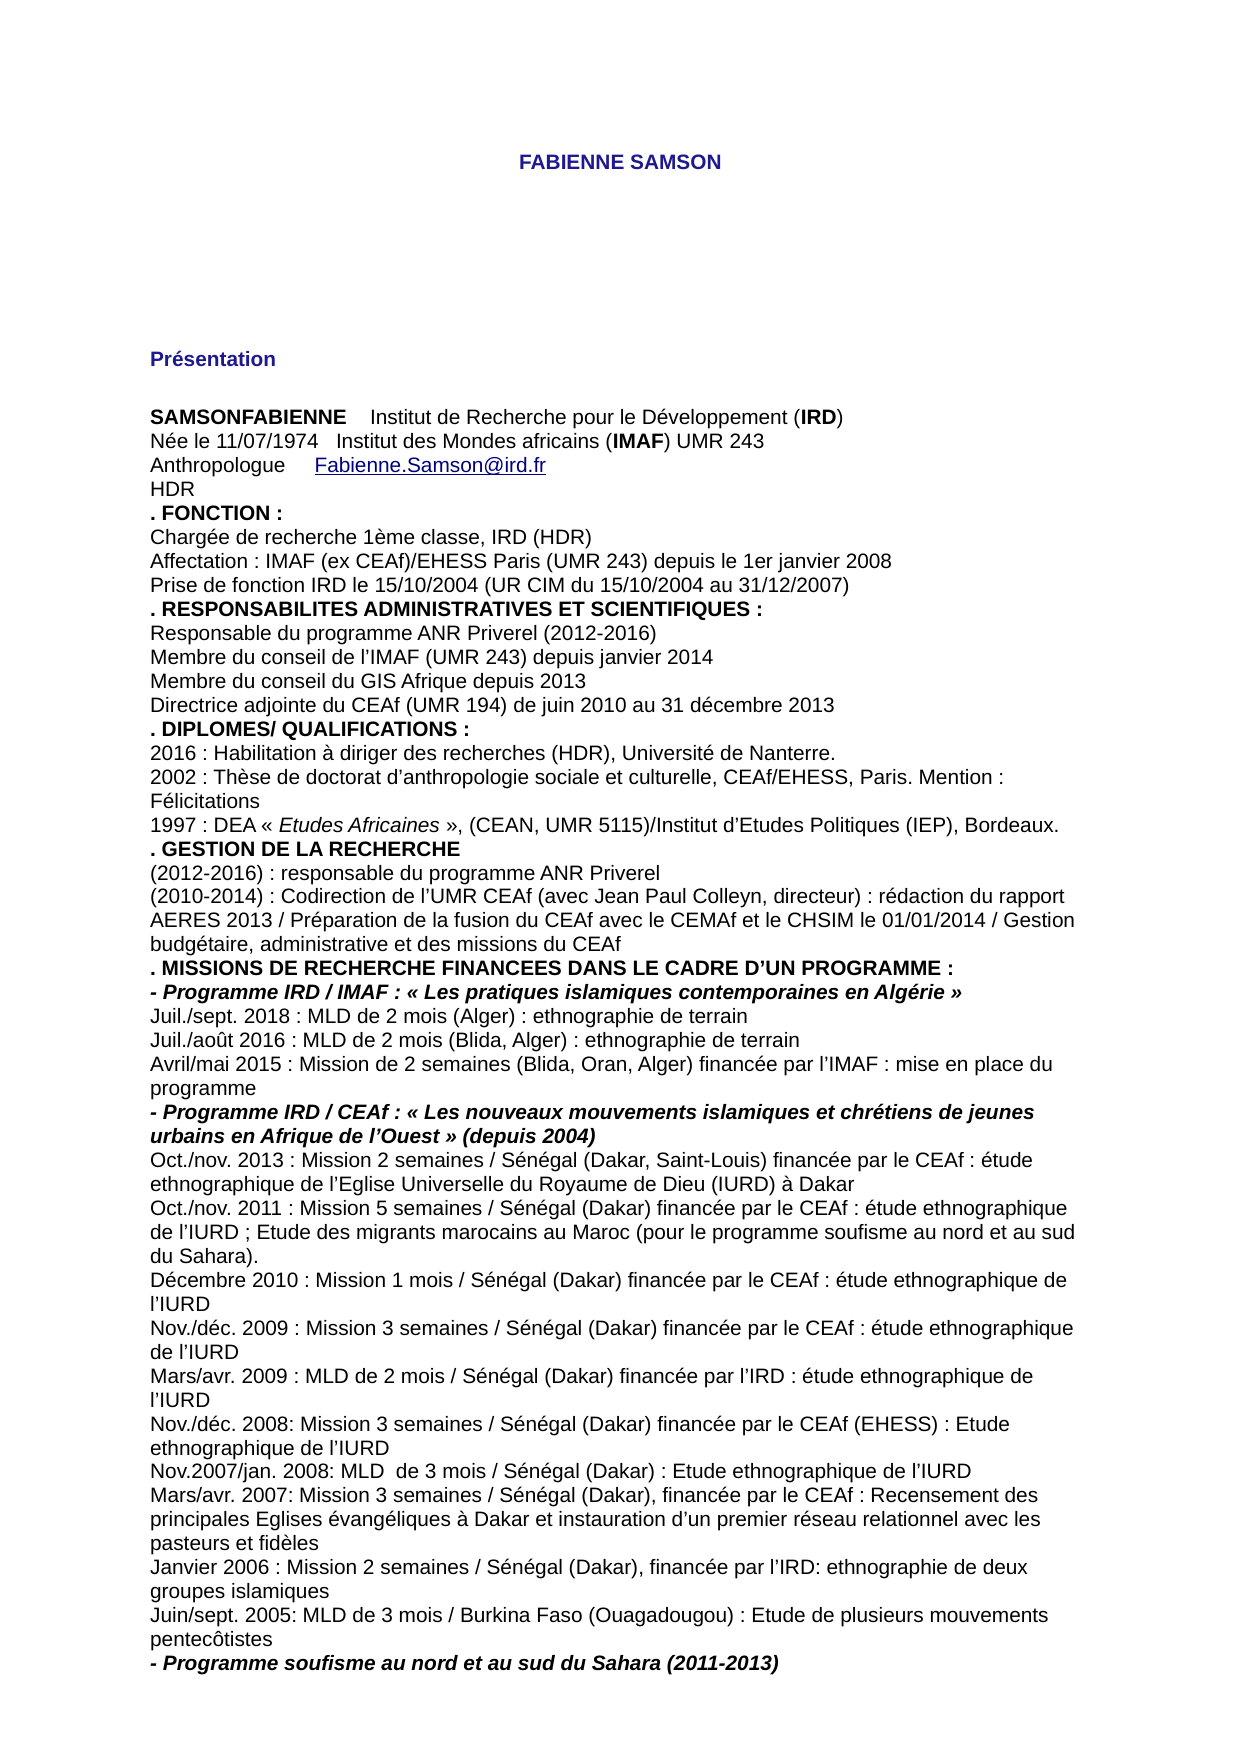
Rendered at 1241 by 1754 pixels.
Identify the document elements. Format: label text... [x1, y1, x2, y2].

text (2010-2014) : Codirection de l’UMR CEAf (avec Jean Paul Colleyn, directeur) : rédaction du rapport AERES 2013 / Préparation de la fusion du CEAf avec le CEMAf et le CHSIM le 01/01/2014 / Gestion budgétaire, administrative et des missions du CEAf [150, 884, 1090, 956]
text Oct./nov. 2011 : Mission 5 semaines / Sénégal (Dakar) financée par le CEAf : étude ethnographique de l’IURD ; Etude des migrants marocains au Maroc (pour le programme soufisme au nord et au sud du Sahara). [150, 1196, 1090, 1268]
text . FONCTION : [150, 501, 1090, 525]
text 1997 : DEA « Etudes Africaines », (CEAN, UMR 5115)/Institut d’Etudes Politiques (IEP), Bordeaux. [150, 812, 1090, 836]
text HDR [150, 477, 1090, 501]
text Nov./déc. 2008: Mission 3 semaines / Sénégal (Dakar) financée par le CEAf (EHESS) : Etude ethnographique de l’IURD [150, 1411, 1090, 1459]
text 2016 : Habilitation à diriger des recherches (HDR), Université de Nanterre. [150, 741, 1090, 764]
text Membre du conseil de l’IMAF (UMR 243) depuis janvier 2014 [150, 645, 1090, 669]
text Juin/sept. 2005: MLD de 3 mois / Burkina Faso (Ouagadougou) : Etude de plusieurs mouvements pentecôtistes [150, 1603, 1090, 1651]
text Née le 11/07/1974 Institut des Mondes africains (IMAF) UMR 243 [150, 429, 1090, 453]
text Mars/avr. 2009 : MLD de 2 mois / Sénégal (Dakar) financée par l’IRD : étude ethnographique de l’IURD [150, 1363, 1090, 1411]
text - Programme soufisme au nord et au sud du Sahara (2011-2013) [150, 1651, 1090, 1675]
text Membre du conseil du GIS Afrique depuis 2013 [150, 669, 1090, 693]
text Juil./sept. 2018 : MLD de 2 mois (Alger) : ethnographie de terrain [150, 1004, 1090, 1028]
text 2002 : Thèse de doctorat d’anthropologie sociale et culturelle, CEAf/EHESS, Paris. Mention : Félicitations [150, 764, 1090, 812]
text . MISSIONS DE RECHERCHE FINANCEES DANS LE CADRE D’UN PROGRAMME : [150, 956, 1090, 980]
text SAMSONFABIENNE Institut de Recherche pour le Développement (IRD) [150, 405, 1090, 429]
text Nov./déc. 2009 : Mission 3 semaines / Sénégal (Dakar) financée par le CEAf : étude ethnographique de l’IURD [150, 1316, 1090, 1363]
text Affectation : IMAF (ex CEAf)/EHESS Paris (UMR 243) depuis le 1er janvier 2008 [150, 549, 1090, 573]
subtitle FABIENNE SAMSON [150, 150, 1090, 174]
text Juil./août 2016 : MLD de 2 mois (Blida, Alger) : ethnographie de terrain [150, 1028, 1090, 1052]
text Responsable du programme ANR Priverel (2012-2016) [150, 621, 1090, 645]
text - Programme IRD / CEAf : « Les nouveaux mouvements islamiques et chrétiens de jeunes urbains en Afrique de l’Ouest » (depuis 2004) [150, 1100, 1090, 1148]
text Décembre 2010 : Mission 1 mois / Sénégal (Dakar) financée par le CEAf : étude ethnographique de l’IURD [150, 1268, 1090, 1316]
text Oct./nov. 2013 : Mission 2 semaines / Sénégal (Dakar, Saint-Louis) financée par le CEAf : étude ethnographique de l’Eglise Universelle du Royaume de Dieu (IURD) à Dakar [150, 1148, 1090, 1196]
text Anthropologue Fabienne.Samson@ird.fr [150, 453, 1090, 477]
text (2012-2016) : responsable du programme ANR Priverel [150, 860, 1090, 884]
text Directrice adjointe du CEAf (UMR 194) de juin 2010 au 31 décembre 2013 [150, 693, 1090, 717]
subtitle Présentation [150, 347, 1090, 371]
text . GESTION DE LA RECHERCHE [150, 836, 1090, 860]
text Nov.2007/jan. 2008: MLD de 3 mois / Sénégal (Dakar) : Etude ethnographique de l’IURD [150, 1459, 1090, 1483]
text Avril/mai 2015 : Mission de 2 semaines (Blida, Oran, Alger) financée par l’IMAF : mise en place du programme [150, 1052, 1090, 1100]
text Prise de fonction IRD le 15/10/2004 (UR CIM du 15/10/2004 au 31/12/2007) [150, 573, 1090, 597]
text . RESPONSABILITES ADMINISTRATIVES ET SCIENTIFIQUES : [150, 597, 1090, 621]
text - Programme IRD / IMAF : « Les pratiques islamiques contemporaines en Algérie » [150, 980, 1090, 1004]
text Chargée de recherche 1ème classe, IRD (HDR) [150, 525, 1090, 549]
text . DIPLOMES/ QUALIFICATIONS : [150, 717, 1090, 741]
text Mars/avr. 2007: Mission 3 semaines / Sénégal (Dakar), financée par le CEAf : Recensement des principales Eglises évangéliques à Dakar et instauration d’un premier réseau relationnel avec les pasteurs et fidèles [150, 1483, 1090, 1555]
text Janvier 2006 : Mission 2 semaines / Sénégal (Dakar), financée par l’IRD: ethnographie de deux groupes islamiques [150, 1555, 1090, 1603]
